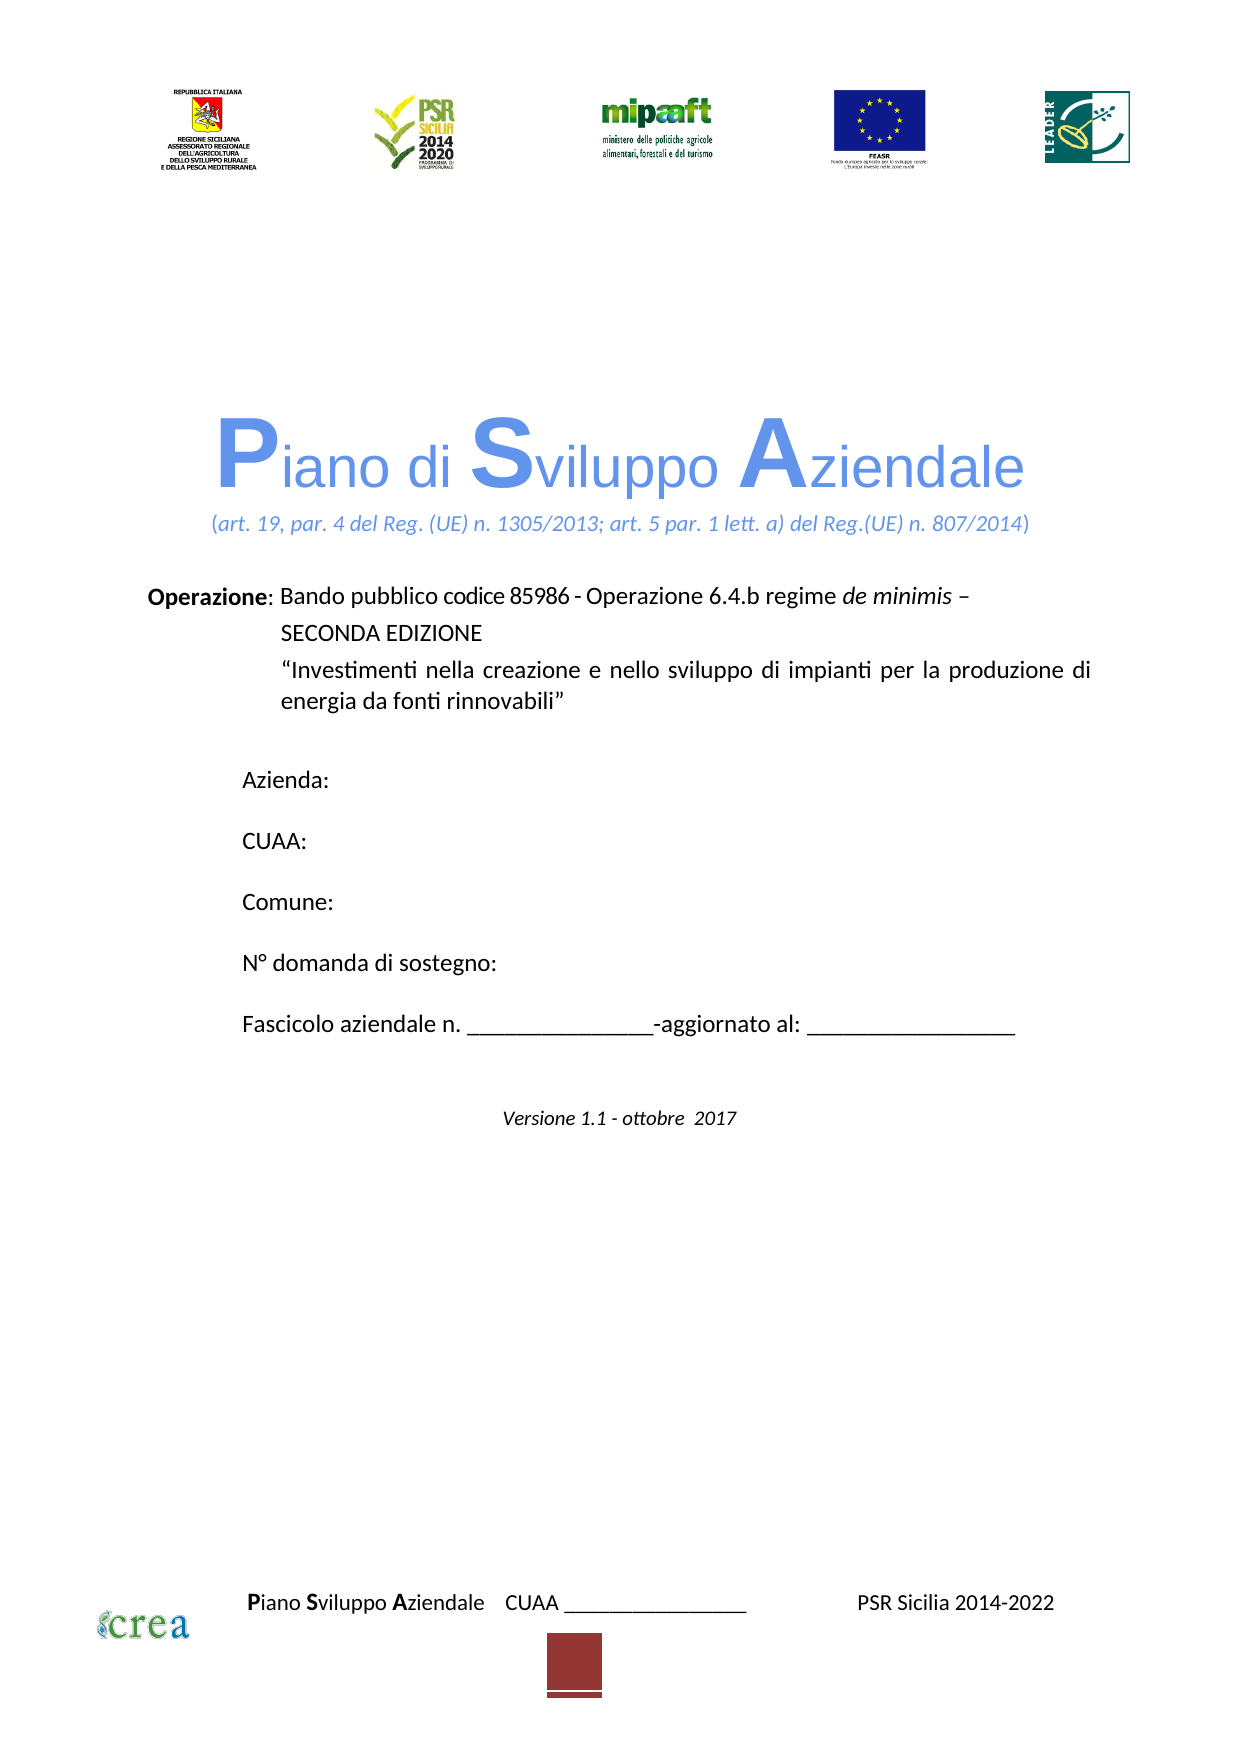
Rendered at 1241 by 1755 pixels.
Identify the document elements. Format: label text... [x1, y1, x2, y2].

text N° domanda di sostegno: [242, 948, 1093, 978]
text Azienda: [242, 764, 1093, 794]
text CUAA: [242, 825, 1093, 856]
text Fascicolo aziendale n. _______________-aggiornato al: _________________ [242, 1009, 1093, 1039]
text Comune: [242, 887, 1093, 917]
text (art. 19, par. 4 del Reg. (UE) n. 1305/2013; art. 5 par. 1 lett. a) del Reg.(UE) n. 807/2014) [148, 509, 1093, 537]
text SECONDA EDIZIONE [148, 617, 1093, 648]
text Versione 1.1 - ottobre 2017 [148, 1105, 1093, 1131]
text Operazione: Bando pubblico codice 85986 - Operazione 6.4.b regime de minimis – [148, 580, 1093, 611]
text “Investimenti nella creazione e nello sviluppo di impianti per la produzione di energia da fonti rinnovabili” [281, 654, 1093, 717]
text Piano di Sviluppo Aziendale [148, 394, 1093, 509]
